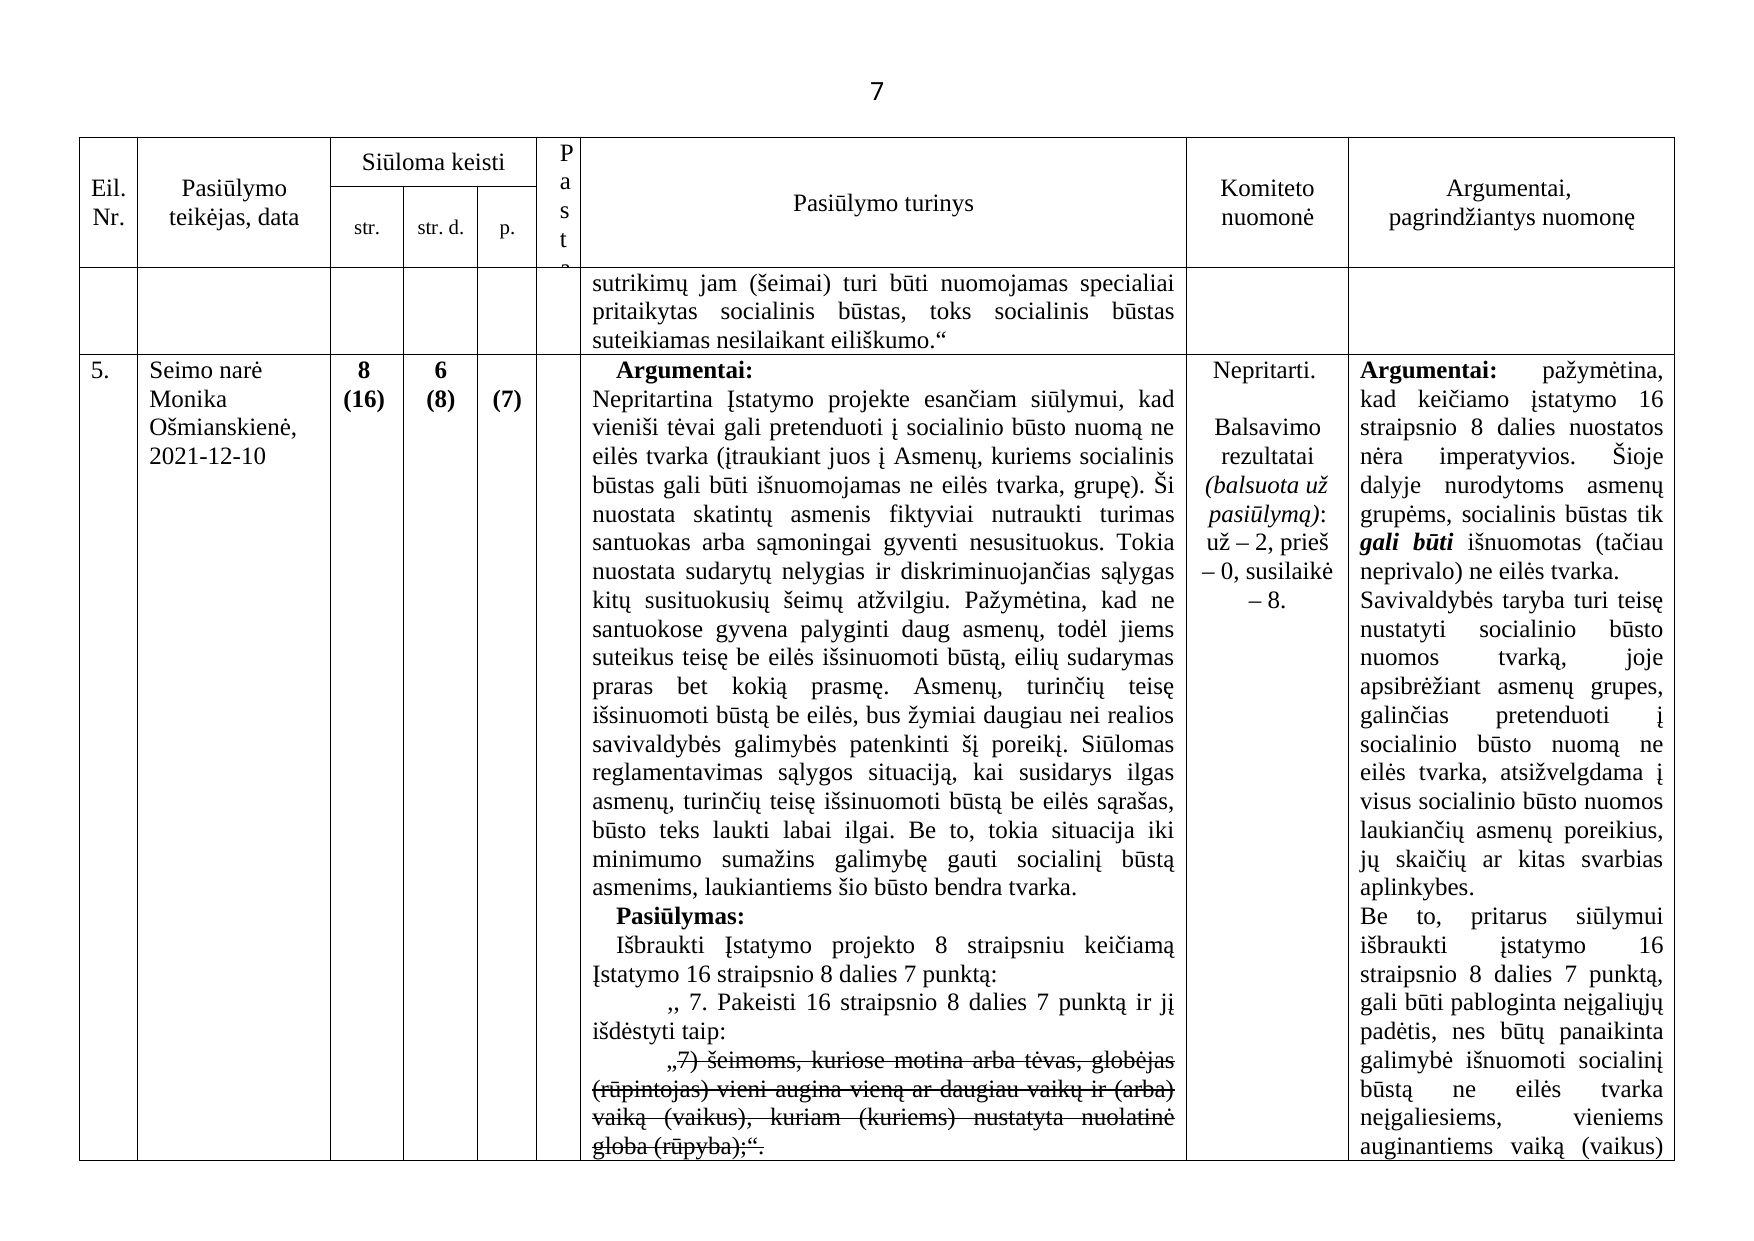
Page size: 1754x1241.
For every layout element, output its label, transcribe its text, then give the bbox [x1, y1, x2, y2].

table_cell 5. [80, 355, 137, 1160]
table_cell [138, 268, 330, 354]
table_cell (7) [478, 355, 536, 1160]
table_cell sutrikimų jam (šeimai) turi būti nuomojamas specialiai pritaikytas socialinis būstas, toks socialinis būstas suteikiamas nesilaikant eiliškumo.“ [581, 268, 1186, 354]
table_header Pasiūlymo turinys [581, 138, 1186, 267]
table_cell 6 (8) [404, 355, 477, 1160]
table_cell [1349, 268, 1674, 354]
table_cell str. d. [404, 187, 477, 267]
table_header Komiteto nuomonė [1187, 138, 1348, 267]
table_cell 8 (16) [331, 355, 403, 1160]
table_cell Seimo narė Monika Ošmianskienė, 2021-12-10 [138, 355, 330, 1160]
table_cell [537, 355, 580, 1160]
table_header Siūloma keisti [331, 138, 536, 186]
table_header Pasiūlymo teikėjas, data [138, 138, 330, 267]
table_header Eil. Nr. [80, 138, 137, 267]
table_cell p. [478, 187, 536, 267]
table_cell str. [331, 187, 403, 267]
table_cell [1187, 268, 1348, 354]
table_cell [331, 268, 403, 354]
table_cell [537, 268, 580, 354]
table_cell [80, 268, 137, 354]
table_cell Nepritarti. Balsavimo rezultatai (balsuota už pasiūlymą): už – 2, prieš – 0, susilaikė – 8. [1187, 355, 1348, 1160]
table_cell [404, 268, 477, 354]
table_cell Argumentai: pažymėtina, kad keičiamo įstatymo 16 straipsnio 8 dalies nuostatos nėra imperatyvios. Šioje dalyje nurodytoms asmenų grupėms, socialinis būstas tik gali būti išnuomotas (tačiau neprivalo) ne eilės tvarka. Savivaldybės taryba turi teisę nustatyti socialinio būsto nuomos tvarką, joje apsibrėžiant asmenų grupes, galinčias pretenduoti į socialinio būsto nuomą ne eilės tvarka, atsižvelgdama į visus socialinio būsto nuomos laukiančių asmenų poreikius, jų skaičių ar kitas svarbias aplinkybes. Be to, pritarus siūlymui išbraukti įstatymo 16 straipsnio 8 dalies 7 punktą, gali būti pabloginta neįgaliųjų padėtis, nes būtų panaikinta galimybė išnuomoti socialinį būstą ne eilės tvarka neįgaliesiems, vieniems auginantiems vaiką (vaikus) [1349, 355, 1674, 1160]
table_cell [478, 268, 536, 354]
table_header Pastabos [537, 138, 580, 267]
table_cell Argumentai: Nepritartina Įstatymo projekte esančiam siūlymui, kad vieniši tėvai gali pretenduoti į socialinio būsto nuomą ne eilės tvarka (įtraukiant juos į Asmenų, kuriems socialinis būstas gali būti išnuomojamas ne eilės tvarka, grupę). Ši nuostata skatintų asmenis fiktyviai nutraukti turimas santuokas arba sąmoningai gyventi nesusituokus. Tokia nuostata sudarytų nelygias ir diskriminuojančias sąlygas kitų susituokusių šeimų atžvilgiu. Pažymėtina, kad ne santuokose gyvena palyginti daug asmenų, todėl jiems suteikus teisę be eilės išsinuomoti būstą, eilių sudarymas praras bet kokią prasmę. Asmenų, turinčių teisę išsinuomoti būstą be eilės, bus žymiai daugiau nei realios savivaldybės galimybės patenkinti šį poreikį. Siūlomas reglamentavimas sąlygos situaciją, kai susidarys ilgas asmenų, turinčių teisę išsinuomoti būstą be eilės sąrašas, būsto teks laukti labai ilgai. Be to, tokia situacija iki minimumo sumažins galimybę gauti socialinį būstą asmenims, laukiantiems šio būsto bendra tvarka. Pasiūlymas: Išbraukti Įstatymo projekto 8 straipsniu keičiamą Įstatymo 16 straipsnio 8 dalies 7 punktą: ,, 7. Pakeisti 16 straipsnio 8 dalies 7 punktą ir jį išdėstyti taip: „7) šeimoms, kuriose motina arba tėvas, globėjas (rūpintojas) vieni augina vieną ar daugiau vaikų ir (arba) vaiką (vaikus), kuriam (kuriems) nustatyta nuolatinė globa (rūpyba);“. [581, 355, 1186, 1160]
table_header Argumentai, pagrindžiantys nuomonę [1349, 138, 1674, 267]
